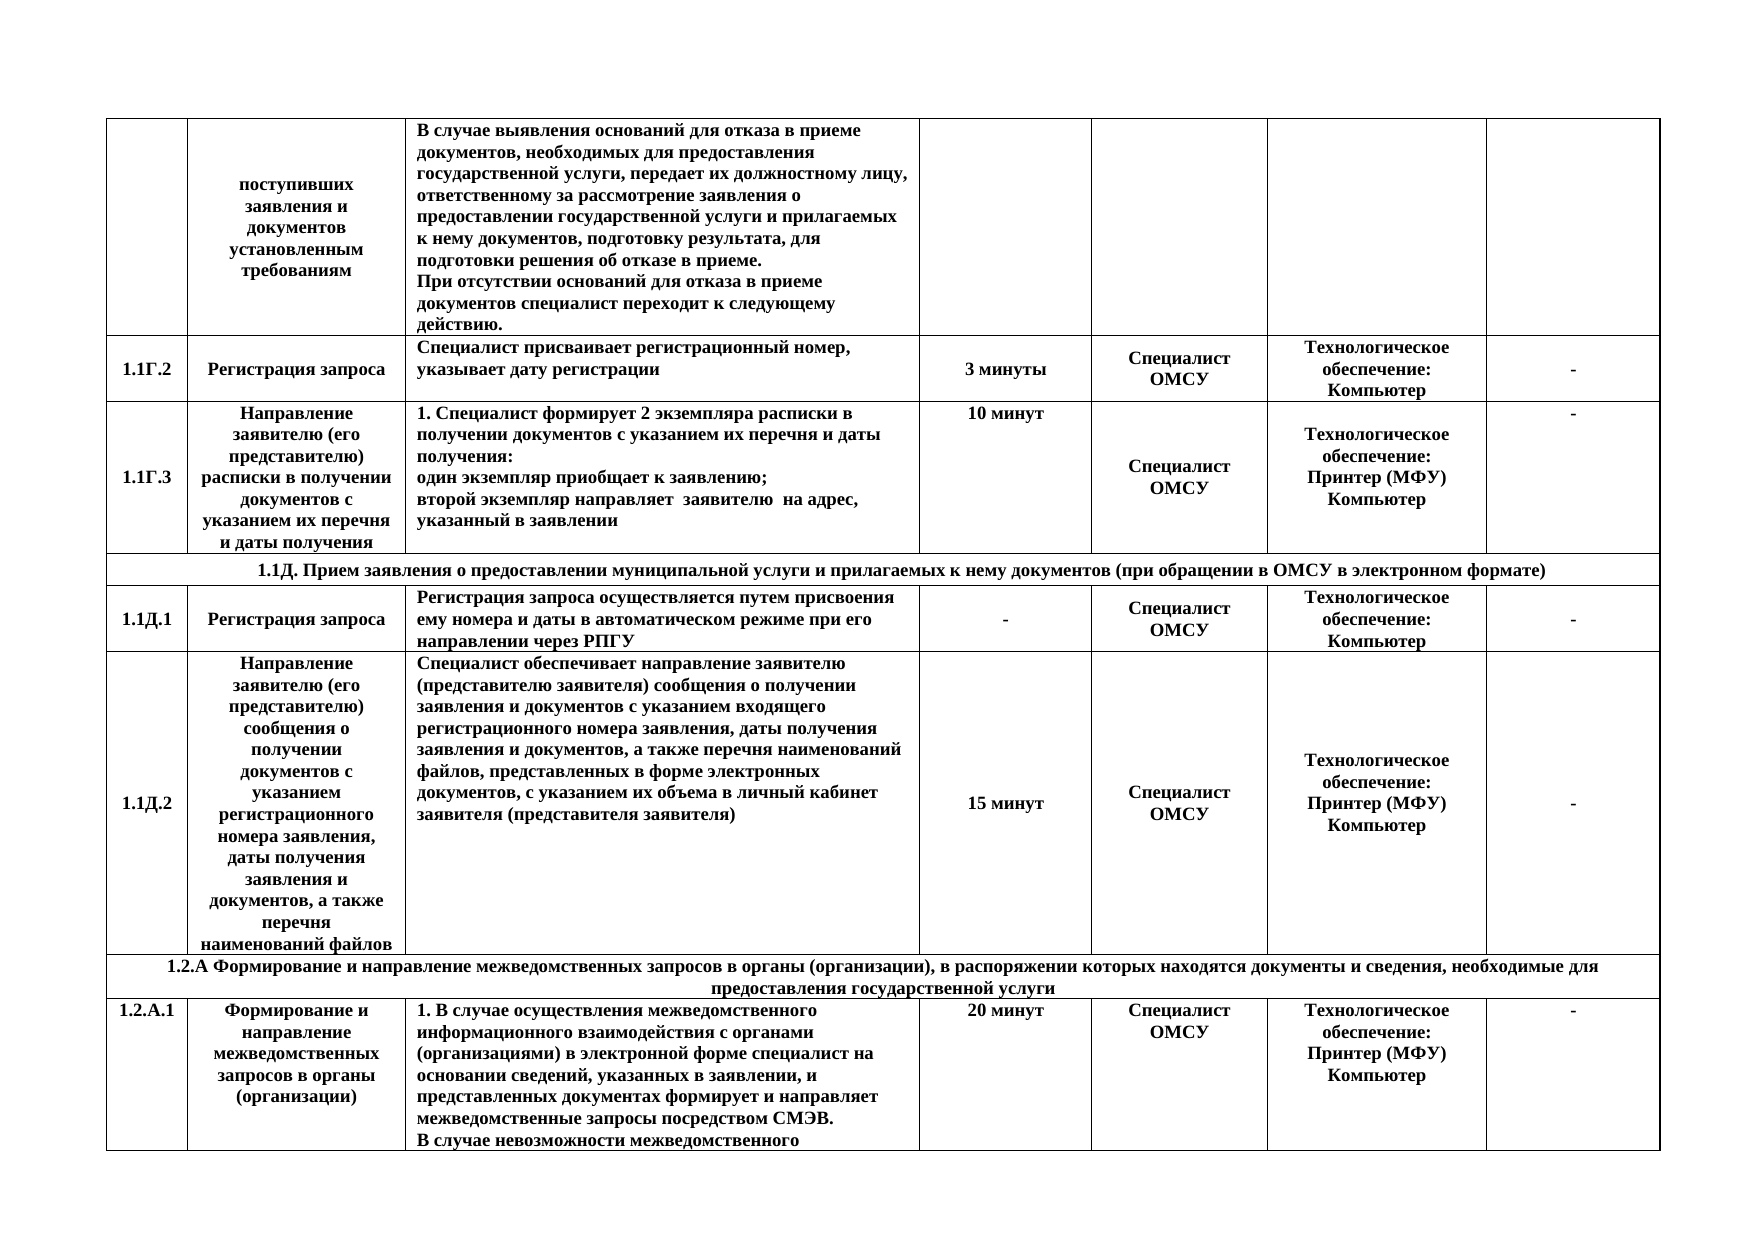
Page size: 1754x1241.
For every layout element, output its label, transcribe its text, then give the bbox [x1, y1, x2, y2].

table_cell Технологическое обеспечение: Компьютер [1268, 336, 1486, 401]
table_cell Специалист ОМСУ [1092, 402, 1267, 552]
table_cell Специалист присваивает регистрационный номер, указывает дату регистрации [406, 336, 919, 401]
table_cell Регистрация запроса [188, 336, 405, 401]
table_cell В случае выявления оснований для отказа в приеме документов, необходимых для предоставления государственной услуги, передает их должностному лицу, ответственному за рассмотрение заявления о предоставлении государственной услуги и прилагаемых к нему документов, подготовку результата, для подготовки решения об отказе в приеме. При отсутствии оснований для отказа в приеме документов специалист переходит к следующему действию. [406, 119, 919, 335]
table_cell Специалист ОМСУ [1092, 586, 1267, 651]
table_cell Направление заявителю (его представителю) расписки в получении документов с указанием их перечня и даты получения [188, 402, 405, 552]
table_cell - [1487, 336, 1659, 401]
table_cell Регистрация запроса осуществляется путем присвоения ему номера и даты в автоматическом режиме при его направлении через РПГУ [406, 586, 919, 651]
table_cell Специалист ОМСУ [1092, 336, 1267, 401]
table_cell Специалист обеспечивает направление заявителю (представителю заявителя) сообщения о получении заявления и документов с указанием входящего регистрационного номера заявления, даты получения заявления и документов, а также перечня наименований файлов, представленных в форме электронных документов, с указанием их объема в личный кабинет заявителя (представителя заявителя) [406, 652, 919, 954]
table_cell 1.2.А Формирование и направление межведомственных запросов в органы (организации), в распоряжении которых находятся документы и сведения, необходимые для предоставления государственной услуги [107, 955, 1659, 998]
table_cell Технологическое обеспечение: Принтер (МФУ) Компьютер [1268, 999, 1486, 1150]
table_cell 10 минут [920, 402, 1091, 552]
table_cell 1.1Д. Прием заявления о предоставлении муниципальной услуги и прилагаемых к нему документов (при обращении в ОМСУ в электронном формате) [107, 554, 1659, 585]
table_cell 3 минуты [920, 336, 1091, 401]
table_cell - [920, 586, 1091, 651]
table_cell Регистрация запроса [188, 586, 405, 651]
table_cell [920, 119, 1091, 335]
table_cell - [1487, 999, 1659, 1150]
table_cell 1.1Д.1 [107, 586, 187, 651]
table_cell - [1487, 119, 1659, 335]
table_cell Направление заявителю (его представителю) сообщения о получении документов с указанием регистрационного номера заявления, даты получения заявления и документов, а также перечня наименований файлов [188, 652, 405, 954]
table_cell 1.1Г.2 [107, 336, 187, 401]
table_cell - [1487, 586, 1659, 651]
table_cell 1.1Г.3 [107, 402, 187, 552]
table_cell [107, 119, 187, 335]
table_cell 20 минут [920, 999, 1091, 1150]
table_cell 1. В случае осуществления межведомственного информационного взаимодействия с органами (организациями) в электронной форме специалист на основании сведений, указанных в заявлении, и представленных документах формирует и направляет межведомственные запросы посредством СМЭВ. В случае невозможности межведомственного [406, 999, 919, 1150]
table_cell [1092, 119, 1267, 335]
table_cell - [1487, 402, 1659, 552]
table_cell [1268, 119, 1486, 335]
table_cell 15 минут [920, 652, 1091, 954]
table_cell Специалист ОМСУ [1092, 999, 1267, 1150]
table_cell Технологическое обеспечение: Принтер (МФУ) Компьютер [1268, 652, 1486, 954]
table_cell 1. Специалист формирует 2 экземпляра расписки в получении документов с указанием их перечня и даты получения: один экземпляр приобщает к заявлению; второй экземпляр направляет заявителю на адрес, указанный в заявлении [406, 402, 919, 552]
table_cell 1.1Д.2 [107, 652, 187, 954]
table_cell 1.2.А.1 [107, 999, 187, 1150]
table_cell Формирование и направление межведомственных запросов в органы (организации) [188, 999, 405, 1150]
table_cell Технологическое обеспечение: Компьютер [1268, 586, 1486, 651]
table_cell Технологическое обеспечение: Принтер (МФУ) Компьютер [1268, 402, 1486, 552]
table_cell поступивших заявления и документов установленным требованиям [188, 119, 405, 335]
table_cell Специалист ОМСУ [1092, 652, 1267, 954]
table_cell - [1487, 652, 1659, 954]
